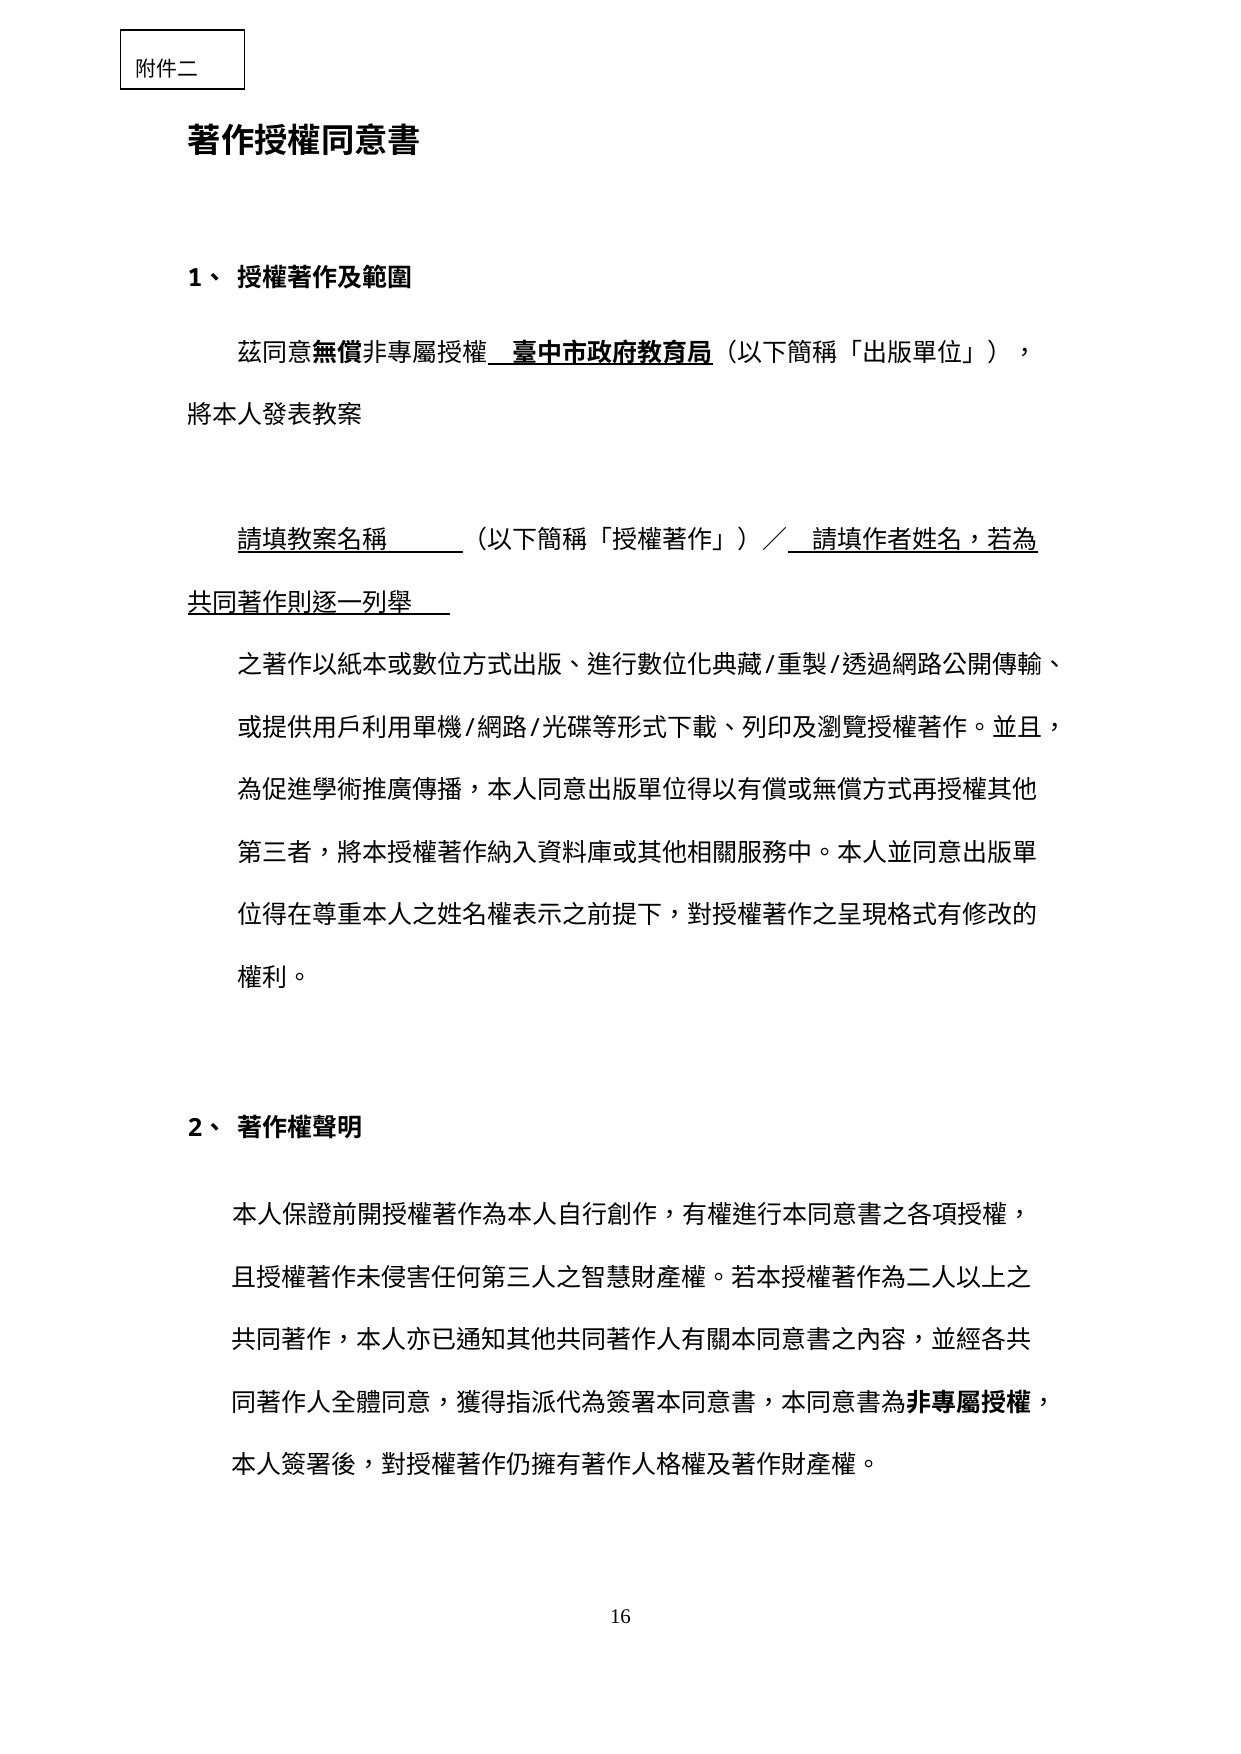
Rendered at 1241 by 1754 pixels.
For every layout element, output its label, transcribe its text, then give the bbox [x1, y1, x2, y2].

list 著作權聲明 [187, 1084, 1053, 1146]
text 之著作以紙本或數位方式出版、進行數位化典藏/重製/透過網路公開傳輸、或提供用戶利用單機/網路/光碟等形式下載、列印及瀏覽授權著作。並且，為促進學術推廣傳播，本人同意出版單位得以有償或無償方式再授權其他第三者，將本授權著作納入資料庫或其他相關服務中。本人並同意出版單位得在尊重本人之姓名權表示之前提下，對授權著作之呈現格式有修改的權利。 [237, 621, 1053, 996]
text 著作授權同意書 [187, 96, 1053, 159]
text 茲同意無償非專屬授權 臺中市政府教育局（以下簡稱「出版單位」），將本人發表教案 請填教案名稱 （以下簡稱「授權著作」）／ 請填作者姓名，若為共同著作則逐一列舉 [187, 309, 1053, 621]
list 授權著作及範圍 [187, 234, 1053, 296]
text 本人保證前開授權著作為本人自行創作，有權進行本同意書之各項授權，且授權著作未侵害任何第三人之智慧財產權。若本授權著作為二人以上之共同著作，本人亦已通知其他共同著作人有關本同意書之內容，並經各共同著作人全體同意，獲得指派代為簽署本同意書，本同意書為非專屬授權，本人簽署後，對授權著作仍擁有著作人格權及著作財產權。 [182, 1171, 1053, 1484]
